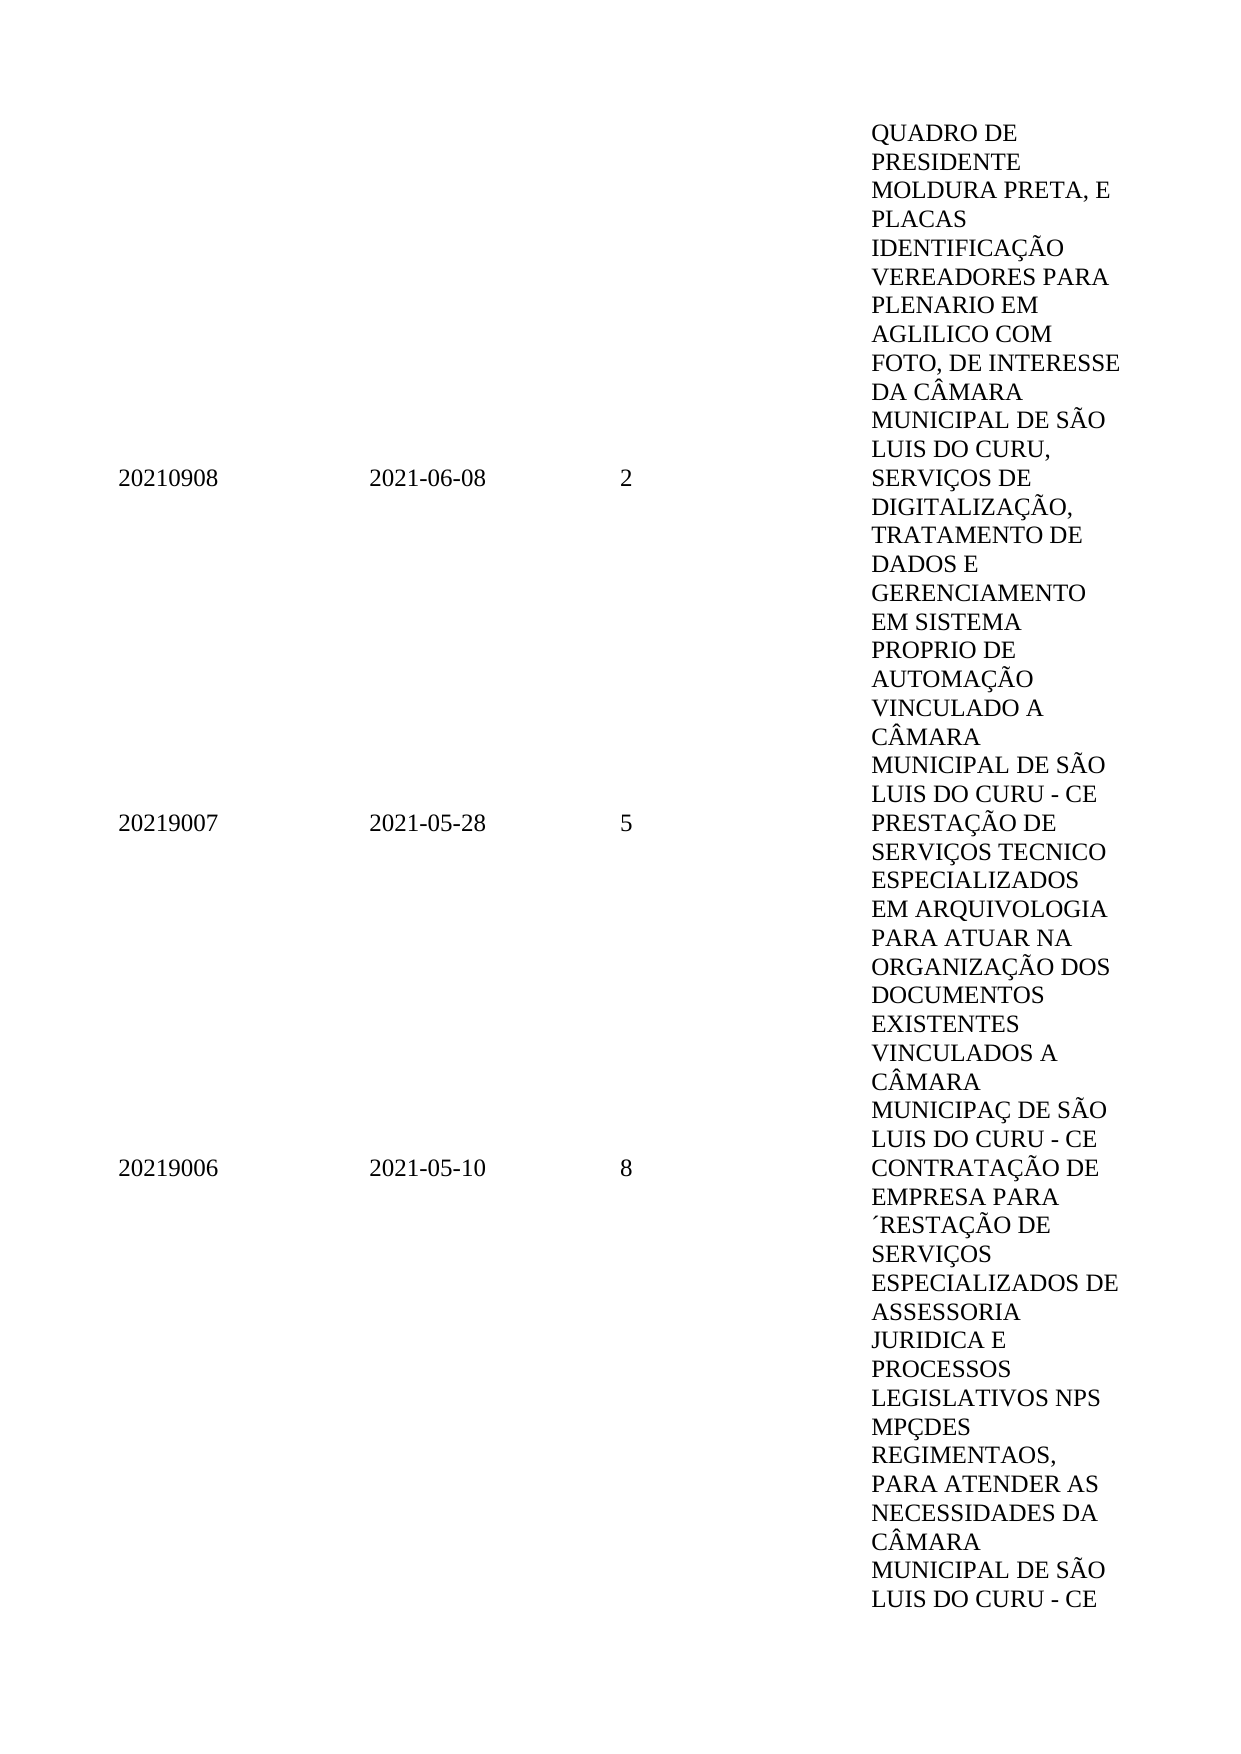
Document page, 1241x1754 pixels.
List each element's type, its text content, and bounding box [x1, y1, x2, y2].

table_cell 5 [620, 808, 871, 1153]
table_cell 20219007 [118, 808, 369, 1153]
table_cell PRESTAÇÃO DE SERVIÇOS TECNICO ESPECIALIZADOS EM ARQUIVOLOGIA PARA ATUAR NA ORGANIZAÇÃO DOS DOCUMENTOS EXISTENTES VINCULADOS A CÂMARA MUNICIPAÇ DE SÃO LUIS DO CURU - CE [871, 808, 1122, 1153]
table_cell 2021-05-28 [369, 808, 620, 1153]
table_cell [118, 118, 369, 463]
table_cell 20219006 [118, 1153, 369, 1613]
table_cell SERVIÇOS DE DIGITALIZAÇÃO, TRATAMENTO DE DADOS E GERENCIAMENTO EM SISTEMA PROPRIO DE AUTOMAÇÃO VINCULADO A CÂMARA MUNICIPAL DE SÃO LUIS DO CURU - CE [871, 463, 1122, 808]
table_cell 8 [620, 1153, 871, 1613]
table_cell 20210908 [118, 463, 369, 808]
table_cell [620, 118, 871, 463]
table_cell 2021-06-08 [369, 463, 620, 808]
table_cell QUADRO DE PRESIDENTE MOLDURA PRETA, E PLACAS IDENTIFICAÇÃO VEREADORES PARA PLENARIO EM AGLILICO COM FOTO, DE INTERESSE DA CÂMARA MUNICIPAL DE SÃO LUIS DO CURU, [871, 118, 1122, 463]
table_cell [369, 118, 620, 463]
table_cell 2 [620, 463, 871, 808]
table_cell 2021-05-10 [369, 1153, 620, 1613]
table_cell CONTRATAÇÃO DE EMPRESA PARA ´RESTAÇÃO DE SERVIÇOS ESPECIALIZADOS DE ASSESSORIA JURIDICA E PROCESSOS LEGISLATIVOS NPS MPÇDES REGIMENTAOS, PARA ATENDER AS NECESSIDADES DA CÂMARA MUNICIPAL DE SÃO LUIS DO CURU - CE [871, 1153, 1122, 1613]
